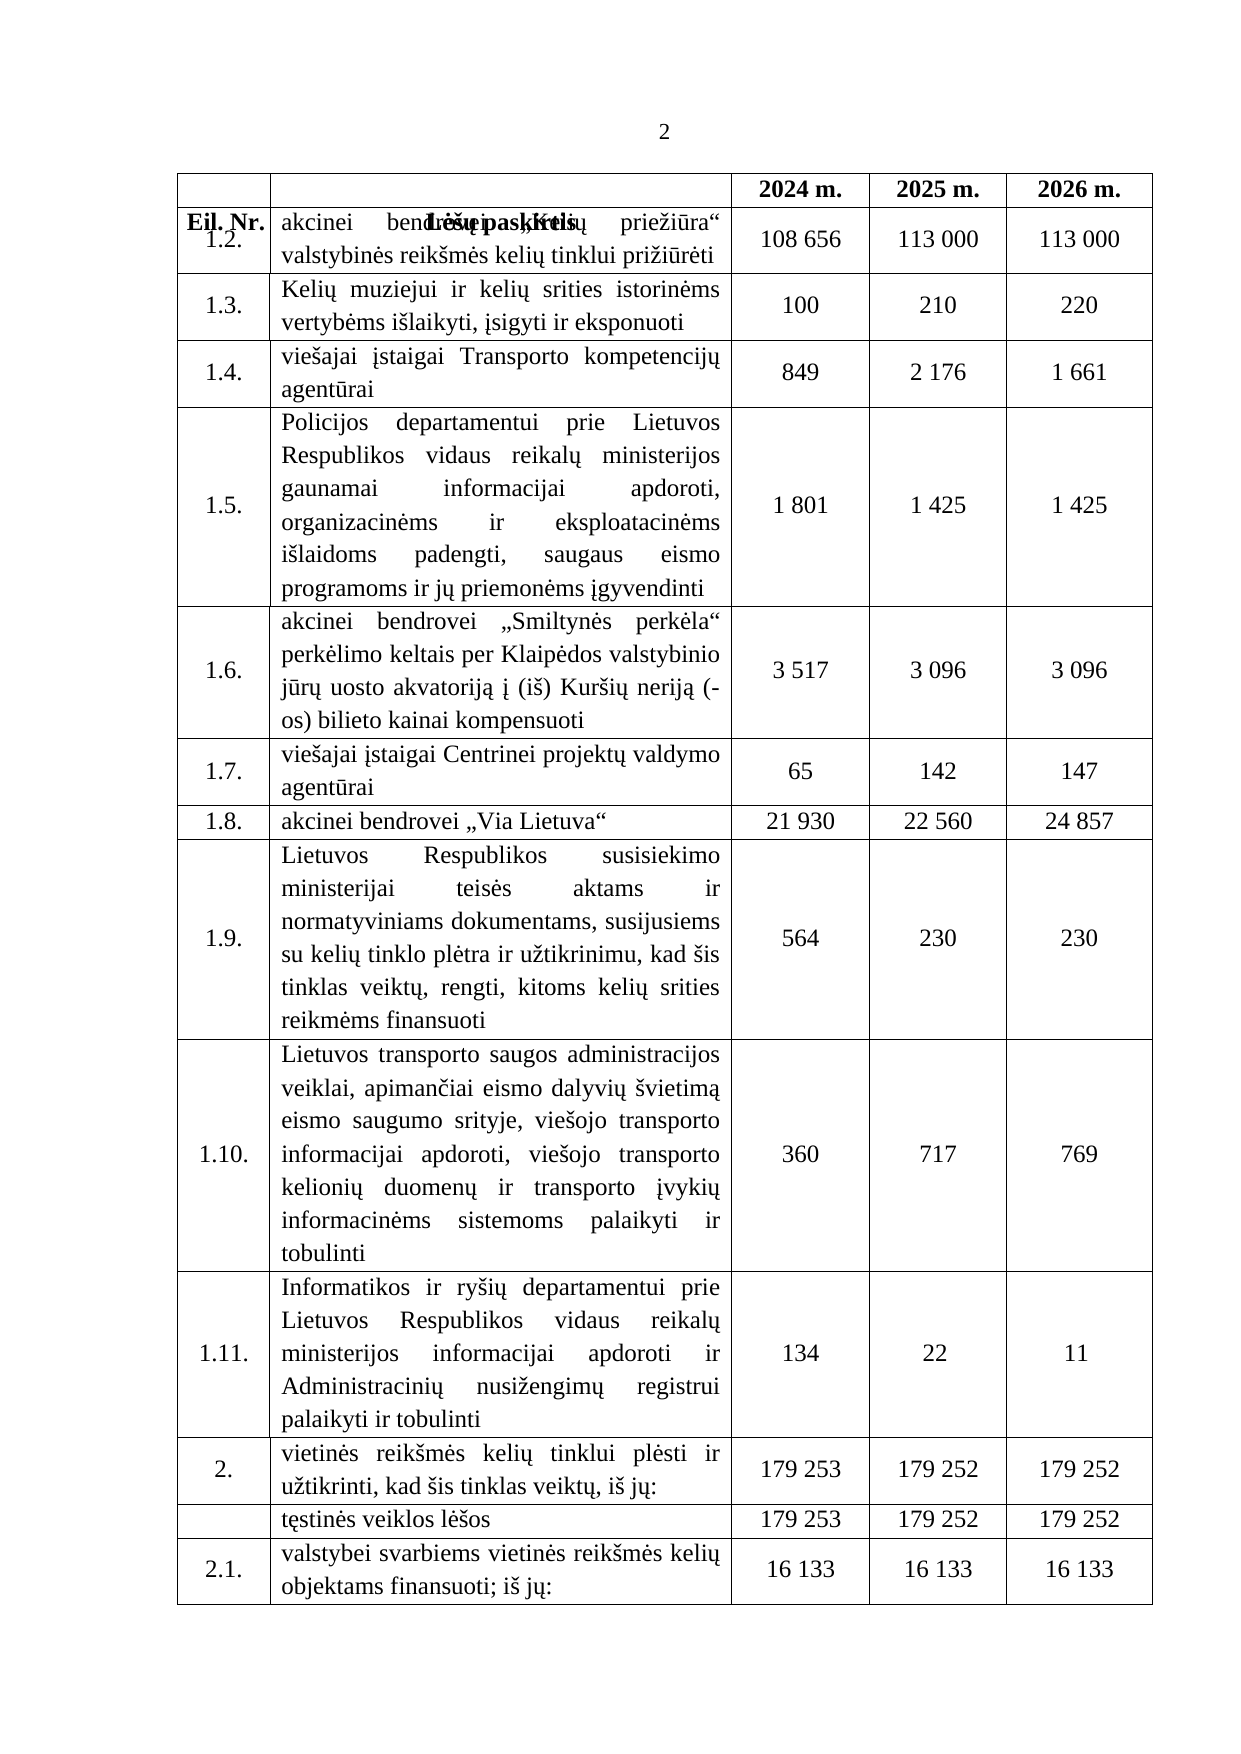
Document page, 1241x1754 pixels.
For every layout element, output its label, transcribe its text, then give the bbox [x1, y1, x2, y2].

table_cell 16 133 [1007, 1539, 1152, 1604]
table_cell 11 [1007, 1272, 1152, 1437]
table_cell 113 000 [1007, 208, 1152, 273]
table_cell 1.11. [178, 1272, 269, 1437]
table_cell 16 133 [732, 1539, 869, 1604]
table_cell 360 [732, 1040, 869, 1271]
table_cell 210 [870, 274, 1006, 340]
table_cell 134 [732, 1272, 869, 1437]
table_cell 179 252 [870, 1505, 1006, 1537]
table_cell 220 [1007, 274, 1152, 340]
table_cell 147 [1007, 739, 1152, 805]
table_header 2025 m. [870, 174, 1006, 207]
table_cell 24 857 [1007, 806, 1152, 839]
table_cell 717 [870, 1040, 1006, 1271]
table_header 2024 m. [732, 174, 869, 207]
table_cell 1 425 [870, 408, 1006, 606]
table_cell 1.3. [178, 274, 269, 340]
table_header [271, 174, 731, 207]
table_cell 1 801 [732, 408, 869, 606]
table_cell 179 252 [870, 1438, 1006, 1504]
table_cell 3 096 [870, 607, 1006, 738]
table_cell Informatikos ir ryšių departamentui prie Lietuvos Respublikos vidaus reikalų ministerijos informacijai apdoroti ir Administracinių nusižengimų registrui palaikyti ir tobulinti [270, 1272, 731, 1437]
table_cell tęstinės veiklos lėšos [271, 1505, 731, 1537]
table_cell 179 253 [732, 1505, 869, 1537]
table_cell 179 252 [1007, 1438, 1152, 1504]
table_cell 564 [732, 840, 869, 1038]
table_cell 179 253 [732, 1438, 869, 1504]
table_cell 230 [1007, 840, 1152, 1038]
table_cell Policijos departamentui prie Lietuvos Respublikos vidaus reikalų ministerijos gaunamai informacijai apdoroti, organizacinėms ir eksploatacinėms išlaidoms padengti, saugaus eismo programoms ir jų priemonėms įgyvendinti [271, 408, 731, 606]
table_cell 113 000 [870, 208, 1006, 273]
table_cell 22 [870, 1272, 1006, 1437]
table_cell viešajai įstaigai Transporto kompetencijų agentūrai [271, 341, 731, 407]
table_cell 2 176 [870, 341, 1006, 407]
table_cell valstybei svarbiems vietinės reikšmės kelių objektams finansuoti; iš jų: [271, 1539, 731, 1604]
table_cell 769 [1007, 1040, 1152, 1271]
table_cell 2. [178, 1438, 270, 1504]
table_cell 65 [732, 739, 869, 805]
table_cell 230 [870, 840, 1006, 1038]
table_cell 1.6. [178, 607, 269, 738]
table_cell 142 [870, 739, 1006, 805]
table_cell 1.10. [178, 1040, 269, 1271]
table_header 2026 m. [1007, 174, 1152, 207]
table_cell 21 930 [732, 806, 869, 839]
table_cell 16 133 [870, 1539, 1006, 1604]
table_cell 108 656 [732, 208, 869, 273]
table_cell Lietuvos transporto saugos administracijos veiklai, apimančiai eismo dalyvių švietimą eismo saugumo srityje, viešojo transporto informacijai apdoroti, viešojo transporto kelionių duomenų ir transporto įvykių informacinėms sistemoms palaikyti ir tobulinti [270, 1040, 731, 1271]
table_cell 1 425 [1007, 408, 1152, 606]
table_cell akcinei bendrovei „Via Lietuva“ [270, 806, 731, 839]
table_cell [178, 1505, 270, 1537]
table_cell 3 517 [732, 607, 869, 738]
table_cell akcinei bendrovei „Smiltynės perkėla“ perkėlimo keltais per Klaipėdos valstybinio jūrų uosto akvatoriją į (iš) Kuršių neriją (-os) bilieto kainai kompensuoti [270, 607, 731, 738]
table_cell akcinei bendrovei „Kelių priežiūra“ valstybinės reikšmės kelių tinklui prižiūrėti [271, 208, 731, 273]
table_cell 1.7. [178, 739, 269, 805]
table_cell 1.5. [178, 408, 270, 606]
table_cell 3 096 [1007, 607, 1152, 738]
table_cell 1.8. [178, 806, 269, 839]
table_cell 1.9. [178, 840, 269, 1038]
table_cell 100 [732, 274, 869, 340]
table_cell 849 [732, 341, 869, 407]
table_cell 179 252 [1007, 1505, 1152, 1537]
table_cell 22 560 [870, 806, 1006, 839]
table_cell Lietuvos Respublikos susisiekimo ministerijai teisės aktams ir normatyviniams dokumentams, susijusiems su kelių tinklo plėtra ir užtikrinimu, kad šis tinklas veiktų, rengti, kitoms kelių srities reikmėms finansuoti [270, 840, 731, 1038]
table_cell Kelių muziejui ir kelių srities istorinėms vertybėms išlaikyti, įsigyti ir eksponuoti [270, 274, 731, 340]
table_cell 1 661 [1007, 341, 1152, 407]
table_cell vietinės reikšmės kelių tinklui plėsti ir užtikrinti, kad šis tinklas veiktų, iš jų: [271, 1438, 731, 1504]
table_cell 1.2. [178, 208, 270, 273]
table_cell 1.4. [178, 341, 270, 407]
table_cell 2.1. [178, 1539, 270, 1604]
table_cell viešajai įstaigai Centrinei projektų valdymo agentūrai [270, 739, 731, 805]
table_header [178, 174, 270, 207]
